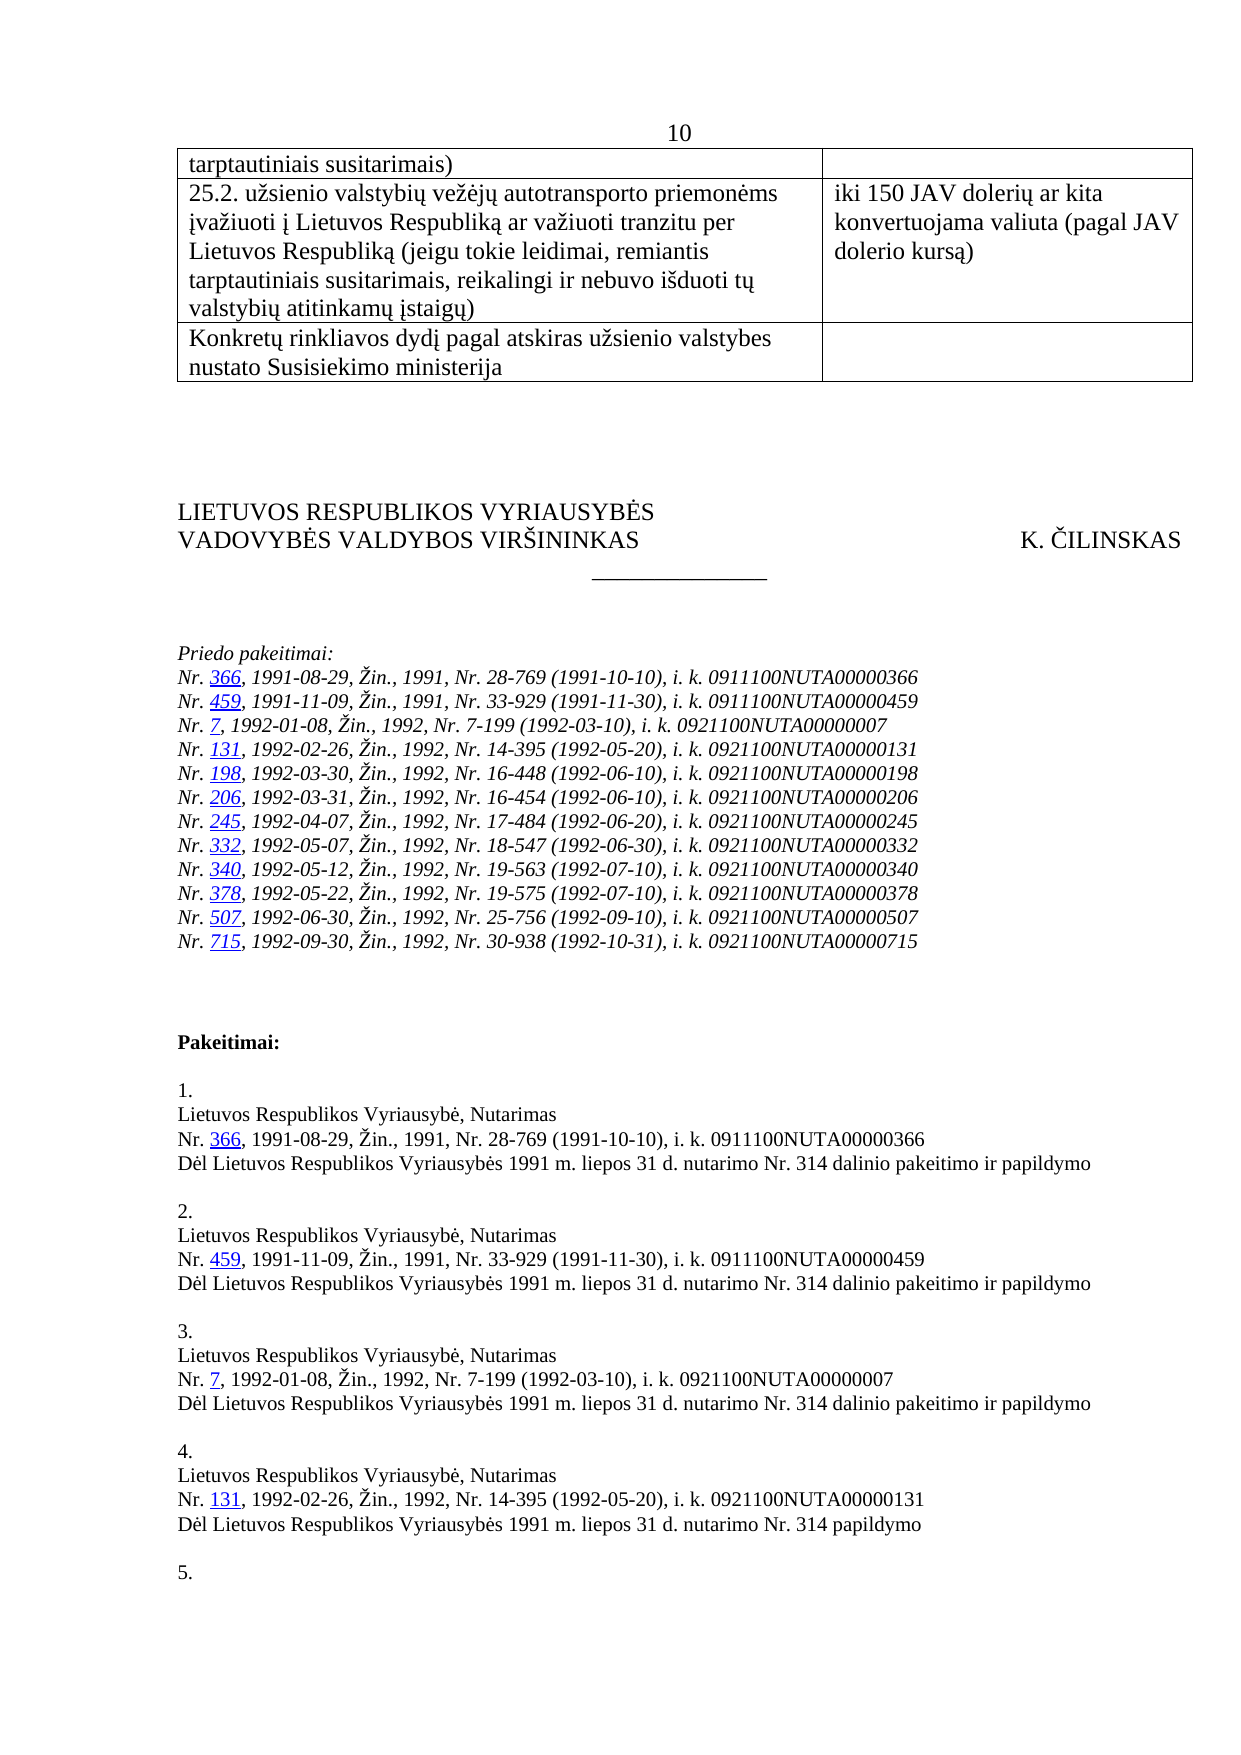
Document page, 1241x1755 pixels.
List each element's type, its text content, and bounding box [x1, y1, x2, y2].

text VADOVYBĖS VALDYBOS VIRŠININKAS K. ČILINSKAS [177, 526, 1181, 554]
table_cell tarptautiniais susitarimais) [178, 149, 822, 177]
text Nr. 131, 1992-02-26, Žin., 1992, Nr. 14-395 (1992-05-20), i. k. 0921100NUTA00000131 [177, 737, 1181, 761]
text Nr. 366, 1991-08-29, Žin., 1991, Nr. 28-769 (1991-10-10), i. k. 0911100NUTA00000366 [177, 1126, 1181, 1151]
text Nr. 459, 1991-11-09, Žin., 1991, Nr. 33-929 (1991-11-30), i. k. 0911100NUTA00000459 [177, 1247, 1181, 1271]
text Nr. 340, 1992-05-12, Žin., 1992, Nr. 19-563 (1992-07-10), i. k. 0921100NUTA00000340 [177, 857, 1181, 881]
text Nr. 198, 1992-03-30, Žin., 1992, Nr. 16-448 (1992-06-10), i. k. 0921100NUTA00000198 [177, 761, 1181, 785]
text 3. [177, 1319, 1181, 1343]
text 4. [177, 1439, 1181, 1463]
text Pakeitimai: [177, 1030, 1181, 1054]
table_cell [823, 149, 1192, 177]
table_cell Konkretų rinkliavos dydį pagal atskiras užsienio valstybes nustato Susisiekimo ministerija [178, 323, 822, 381]
text 1. [177, 1078, 1181, 1102]
text Lietuvos Respublikos Vyriausybė, Nutarimas [177, 1223, 1181, 1247]
table_cell [823, 323, 1192, 381]
text Nr. 245, 1992-04-07, Žin., 1992, Nr. 17-484 (1992-06-20), i. k. 0921100NUTA00000245 [177, 809, 1181, 833]
text Dėl Lietuvos Respublikos Vyriausybės 1991 m. liepos 31 d. nutarimo Nr. 314 dalinio pakeitimo ir papildymo [177, 1151, 1181, 1174]
text LIETUVOS RESPUBLIKOS VYRIAUSYBĖS [177, 497, 1181, 526]
table_cell iki 150 JAV dolerių ar kita konvertuojama valiuta (pagal JAV dolerio kursą) [823, 179, 1192, 322]
text Nr. 366, 1991-08-29, Žin., 1991, Nr. 28-769 (1991-10-10), i. k. 0911100NUTA00000366 [177, 664, 1181, 689]
text Nr. 332, 1992-05-07, Žin., 1992, Nr. 18-547 (1992-06-30), i. k. 0921100NUTA00000332 [177, 833, 1181, 857]
text Nr. 715, 1992-09-30, Žin., 1992, Nr. 30-938 (1992-10-31), i. k. 0921100NUTA00000715 [177, 929, 1181, 953]
text Nr. 7, 1992-01-08, Žin., 1992, Nr. 7-199 (1992-03-10), i. k. 0921100NUTA00000007 [177, 1367, 1181, 1391]
text Dėl Lietuvos Respublikos Vyriausybės 1991 m. liepos 31 d. nutarimo Nr. 314 papildymo [177, 1511, 1181, 1536]
text Dėl Lietuvos Respublikos Vyriausybės 1991 m. liepos 31 d. nutarimo Nr. 314 dalinio pakeitimo ir papildymo [177, 1271, 1181, 1295]
text Lietuvos Respublikos Vyriausybė, Nutarimas [177, 1343, 1181, 1367]
text Nr. 459, 1991-11-09, Žin., 1991, Nr. 33-929 (1991-11-30), i. k. 0911100NUTA00000459 [177, 689, 1181, 713]
text Priedo pakeitimai: [177, 641, 1181, 664]
text ______________ [177, 554, 1181, 583]
text Nr. 507, 1992-06-30, Žin., 1992, Nr. 25-756 (1992-09-10), i. k. 0921100NUTA00000507 [177, 905, 1181, 929]
text Lietuvos Respublikos Vyriausybė, Nutarimas [177, 1463, 1181, 1487]
text 5. [177, 1559, 1181, 1584]
text Nr. 378, 1992-05-22, Žin., 1992, Nr. 19-575 (1992-07-10), i. k. 0921100NUTA00000378 [177, 881, 1181, 905]
text Lietuvos Respublikos Vyriausybė, Nutarimas [177, 1102, 1181, 1126]
text Nr. 7, 1992-01-08, Žin., 1992, Nr. 7-199 (1992-03-10), i. k. 0921100NUTA00000007 [177, 713, 1181, 737]
text Nr. 131, 1992-02-26, Žin., 1992, Nr. 14-395 (1992-05-20), i. k. 0921100NUTA00000131 [177, 1487, 1181, 1511]
text 2. [177, 1199, 1181, 1223]
text Nr. 206, 1992-03-31, Žin., 1992, Nr. 16-454 (1992-06-10), i. k. 0921100NUTA00000206 [177, 785, 1181, 809]
table_cell 25.2. užsienio valstybių vežėjų autotransporto priemonėms įvažiuoti į Lietuvos Respubliką ar važiuoti tranzitu per Lietuvos Respubliką (jeigu tokie leidimai, remiantis tarptautiniais susitarimais, reikalingi ir nebuvo išduoti tų valstybių atitinkamų įstaigų) [178, 179, 822, 322]
text Dėl Lietuvos Respublikos Vyriausybės 1991 m. liepos 31 d. nutarimo Nr. 314 dalinio pakeitimo ir papildymo [177, 1391, 1181, 1415]
